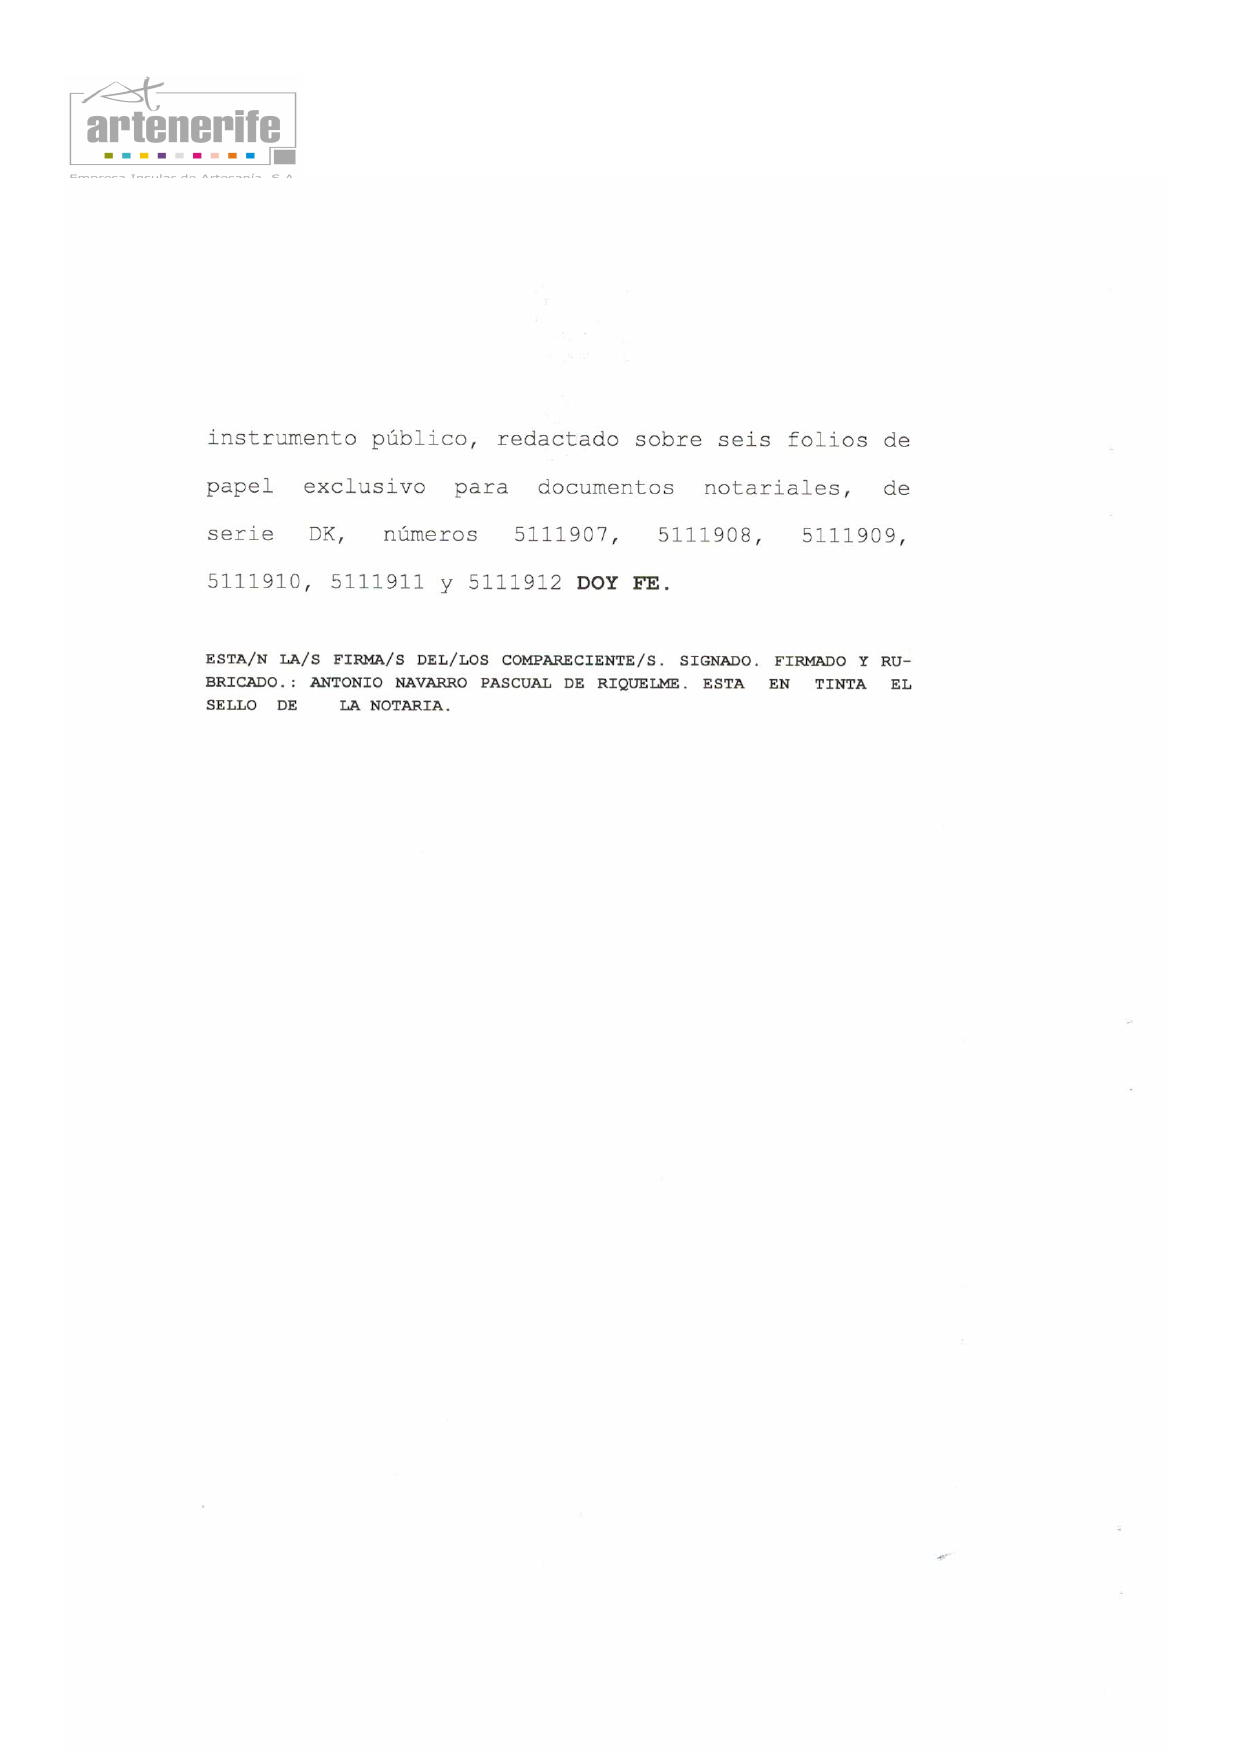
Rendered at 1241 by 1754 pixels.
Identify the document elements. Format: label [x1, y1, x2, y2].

picture [62, 75, 1168, 1754]
